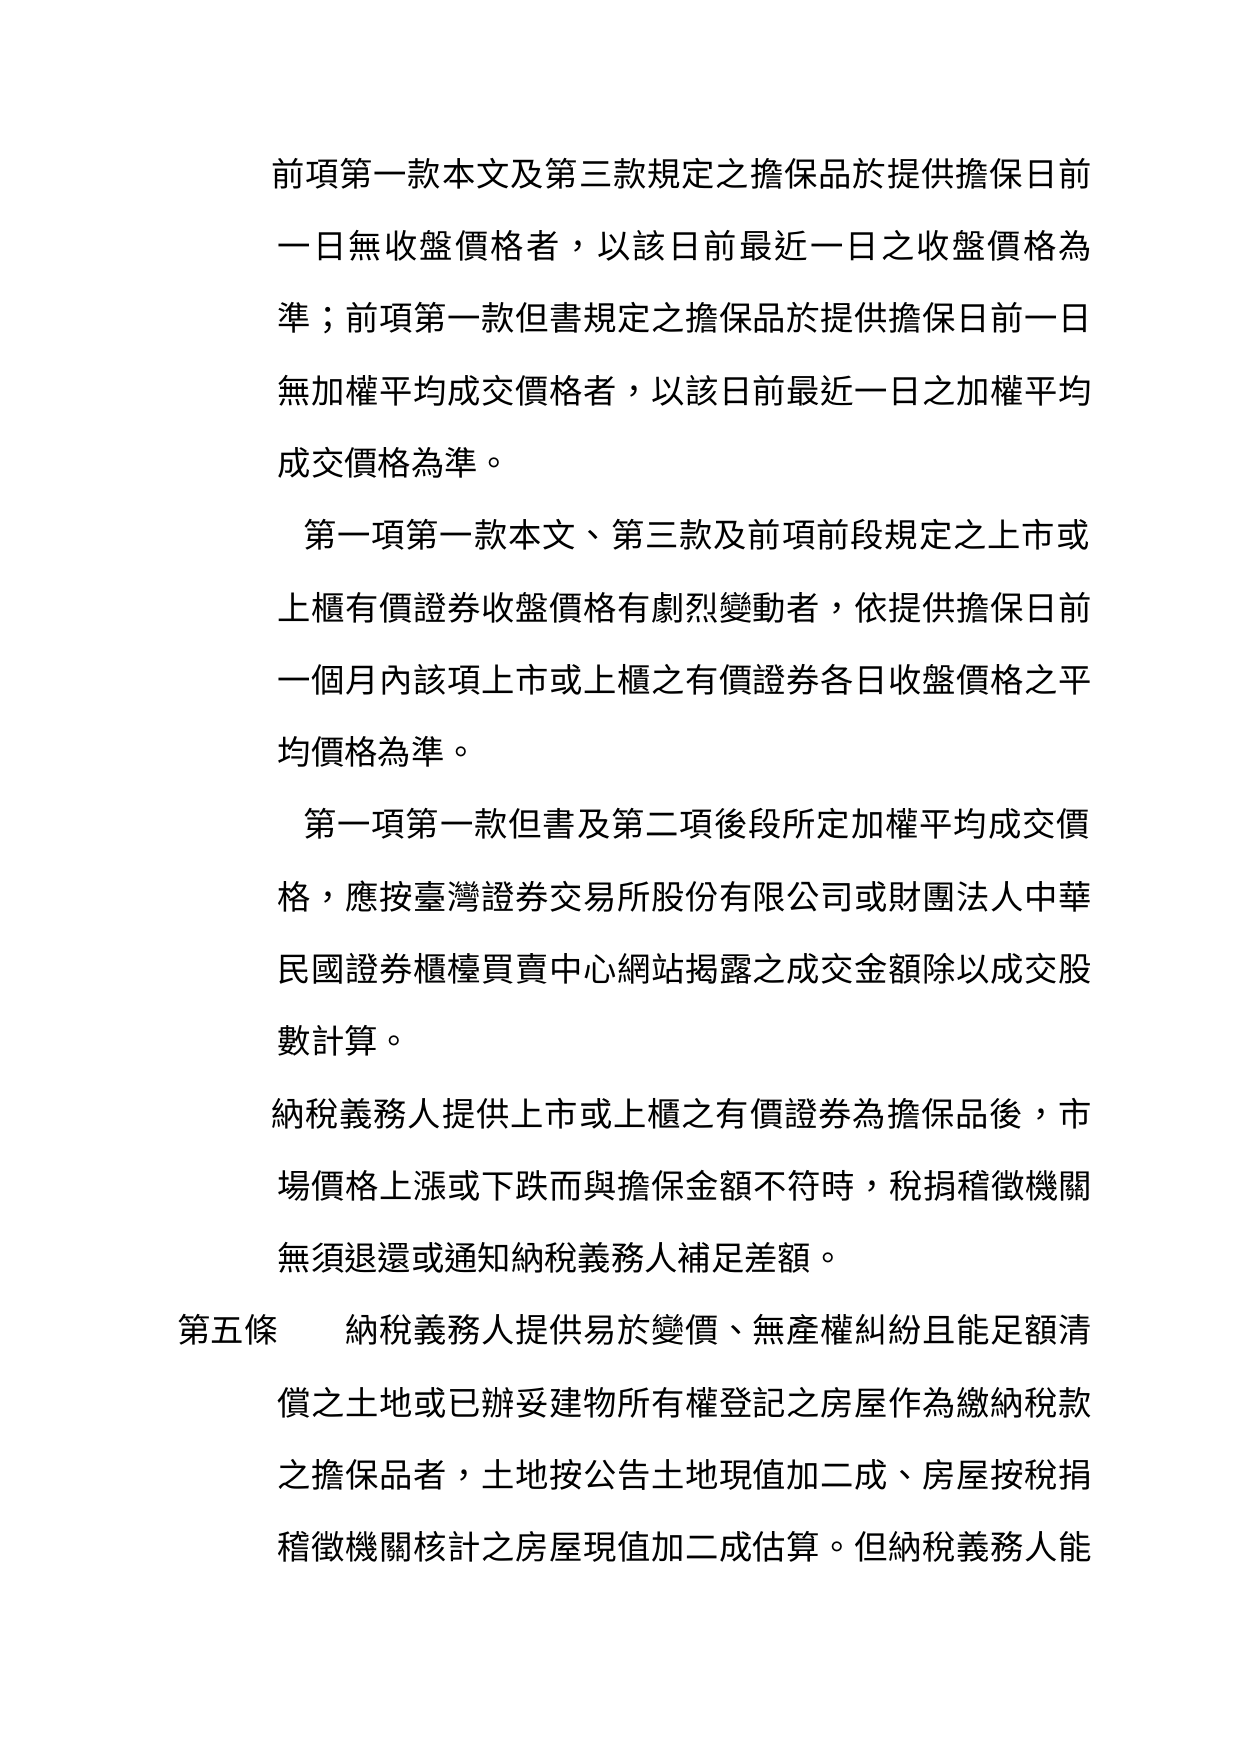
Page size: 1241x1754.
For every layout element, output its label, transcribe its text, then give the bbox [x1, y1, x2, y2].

text 第一項第一款但書及第二項後段所定加權平均成交價格，應按臺灣證券交易所股份有限公司或財團法人中華民國證券櫃檯買賣中心網站揭露之成交金額除以成交股數計算。 [177, 798, 1093, 1063]
text 納稅義務人提供上市或上櫃之有價證券為擔保品後，市場價格上漲或下跌而與擔保金額不符時，稅捐稽徵機關無須退還或通知納稅義務人補足差額。 [177, 1087, 1093, 1280]
text 前項第一款本文及第三款規定之擔保品於提供擔保日前一日無收盤價格者，以該日前最近一日之收盤價格為準；前項第一款但書規定之擔保品於提供擔保日前一日無加權平均成交價格者，以該日前最近一日之加權平均成交價格為準。 [177, 148, 1093, 485]
text 第五條 納稅義務人提供易於變價、無產權糾紛且能足額清償之土地或已辦妥建物所有權登記之房屋作為繳納稅款之擔保品者，土地按公告土地現值加二成、房屋按稅捐稽徵機關核計之房屋現值加二成估算。但納稅義務人能 [177, 1304, 1093, 1569]
text 第一項第一款本文、第三款及前項前段規定之上市或上櫃有價證券收盤價格有劇烈變動者，依提供擔保日前一個月內該項上市或上櫃之有價證券各日收盤價格之平均價格為準。 [177, 509, 1093, 774]
